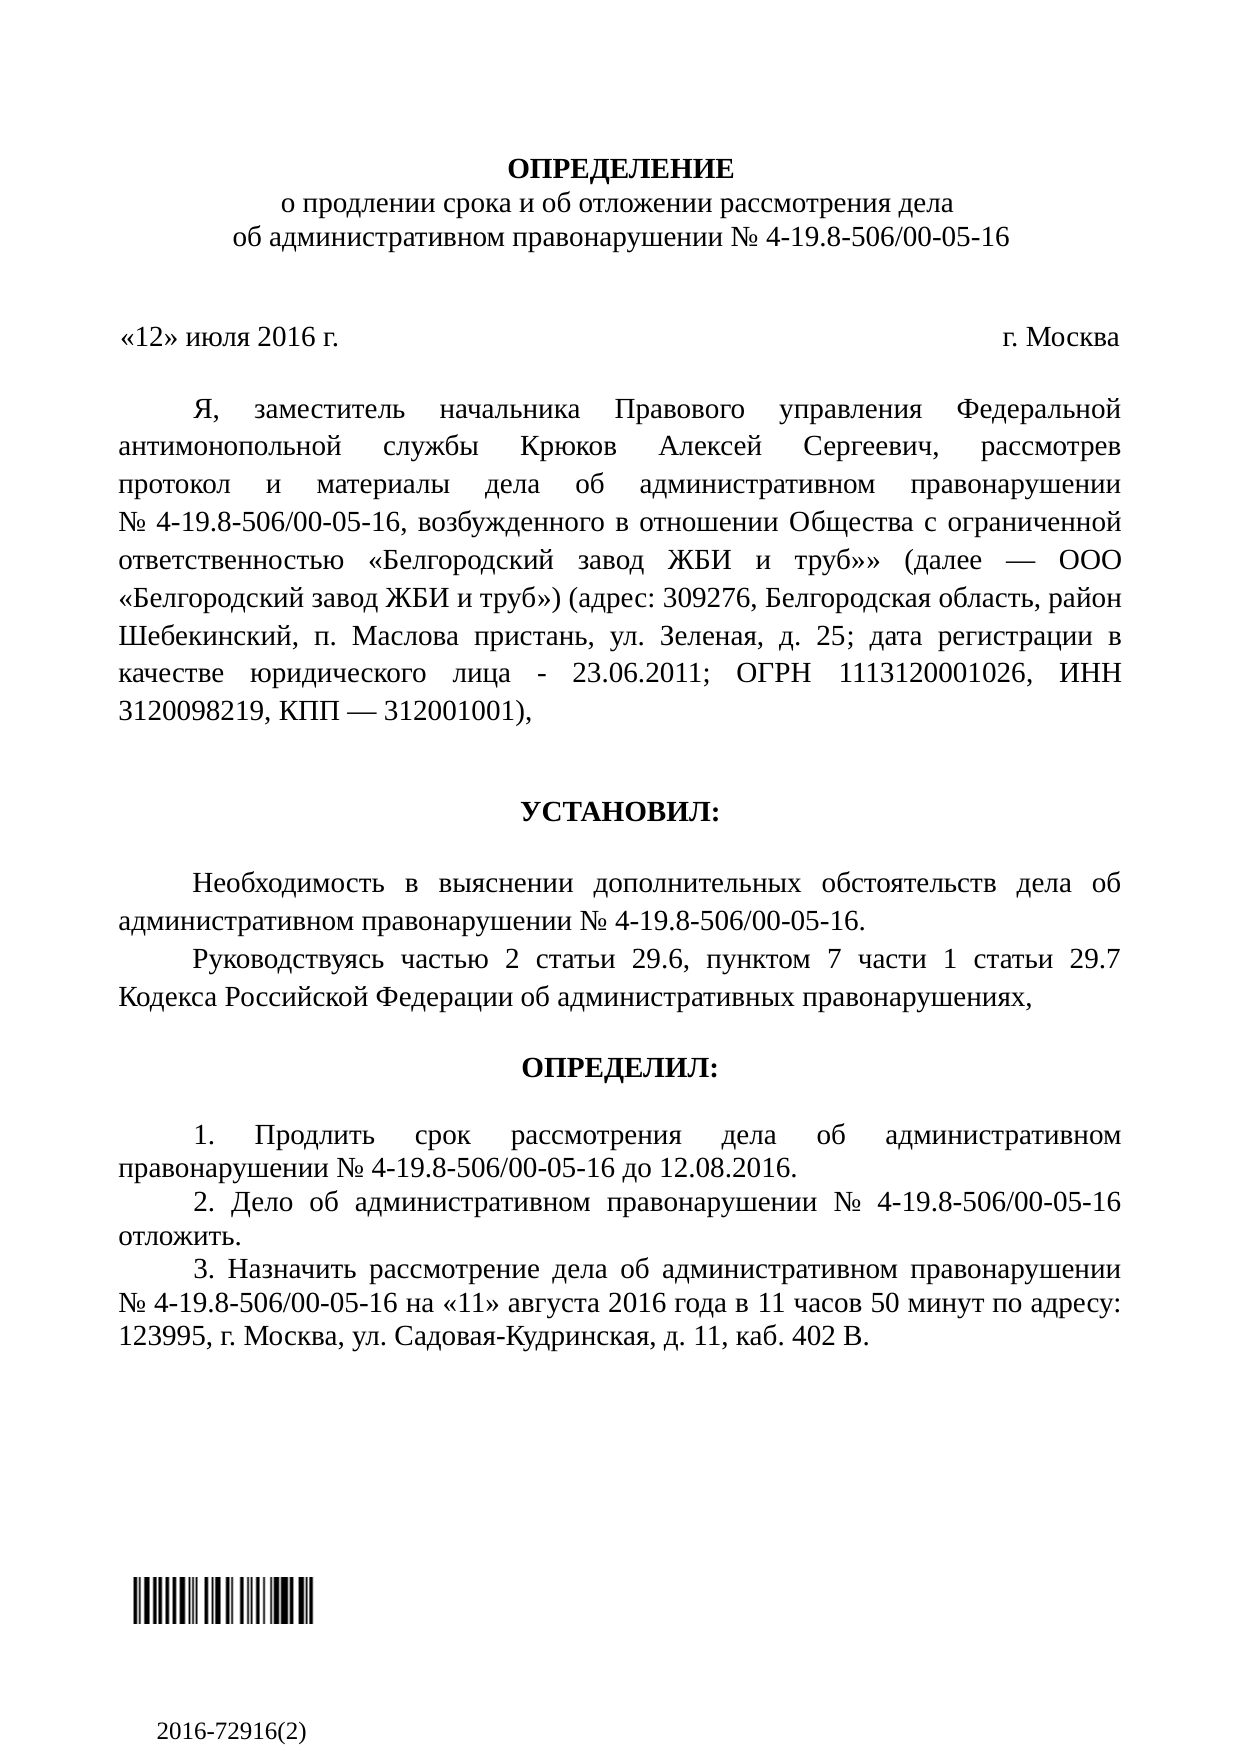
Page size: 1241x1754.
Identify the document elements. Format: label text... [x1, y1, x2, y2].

text Необходимость в выяснении дополнительных обстоятельств дела об административном правонарушении № 4-19.8-506/00-05-16. [118, 861, 1122, 937]
text ОПРЕДЕЛЕНИЕ [120, 152, 1122, 185]
text об административном правонарушении № 4-19.8-506/00-05-16 [120, 219, 1122, 252]
text ОПРЕДЕЛИЛ: [118, 1050, 1122, 1083]
text 2. Дело об административном правонарушении № 4-19.8-506/00-05-16 отложить. [118, 1184, 1122, 1251]
text 1. Продлить срок рассмотрения дела об административном правонарушении № 4-19.8-506/00-05-16 до 12.08.2016. [118, 1117, 1122, 1184]
text о продлении срока и об отложении рассмотрения дела [120, 185, 1122, 219]
text «12» июля 2016 г. г. Москва [120, 319, 1122, 353]
picture [118, 1577, 331, 1624]
text 3. Назначить рассмотрение дела об административном правонарушении № 4-19.8-506/00-05-16 на «11» августа 2016 года в 11 часов 50 минут по адресу: 123995, г. Москва, ул. Садовая-Кудринская, д. 11, каб. 402 В. [118, 1251, 1122, 1352]
text Я, заместитель начальника Правового управления Федеральной антимонопольной службы Крюков Алексей Сергеевич, рассмотрев протокол и материалы дела об административном правонарушении № 4-19.8-506/00-05-16, возбужденного в отношении Общества с ограниченной ответственностью «Белгородский завод ЖБИ и труб»» (далее — ООО «Белгородский завод ЖБИ и труб») (адрес: 309276, Белгородская область, район Шебекинский, п. Маслова пристань, ул. Зеленая, д. 25; дата регистрации в качестве юридического лица - 23.06.2011; ОГРН 1113120001026, ИНН 3120098219, КПП — 312001001), [118, 386, 1122, 727]
text Руководствуясь частью 2 статьи 29.6, пунктом 7 части 1 статьи 29.7 Кодекса Российской Федерации об административных правонарушениях, [118, 937, 1122, 1012]
text УСТАНОВИЛ: [118, 794, 1122, 827]
